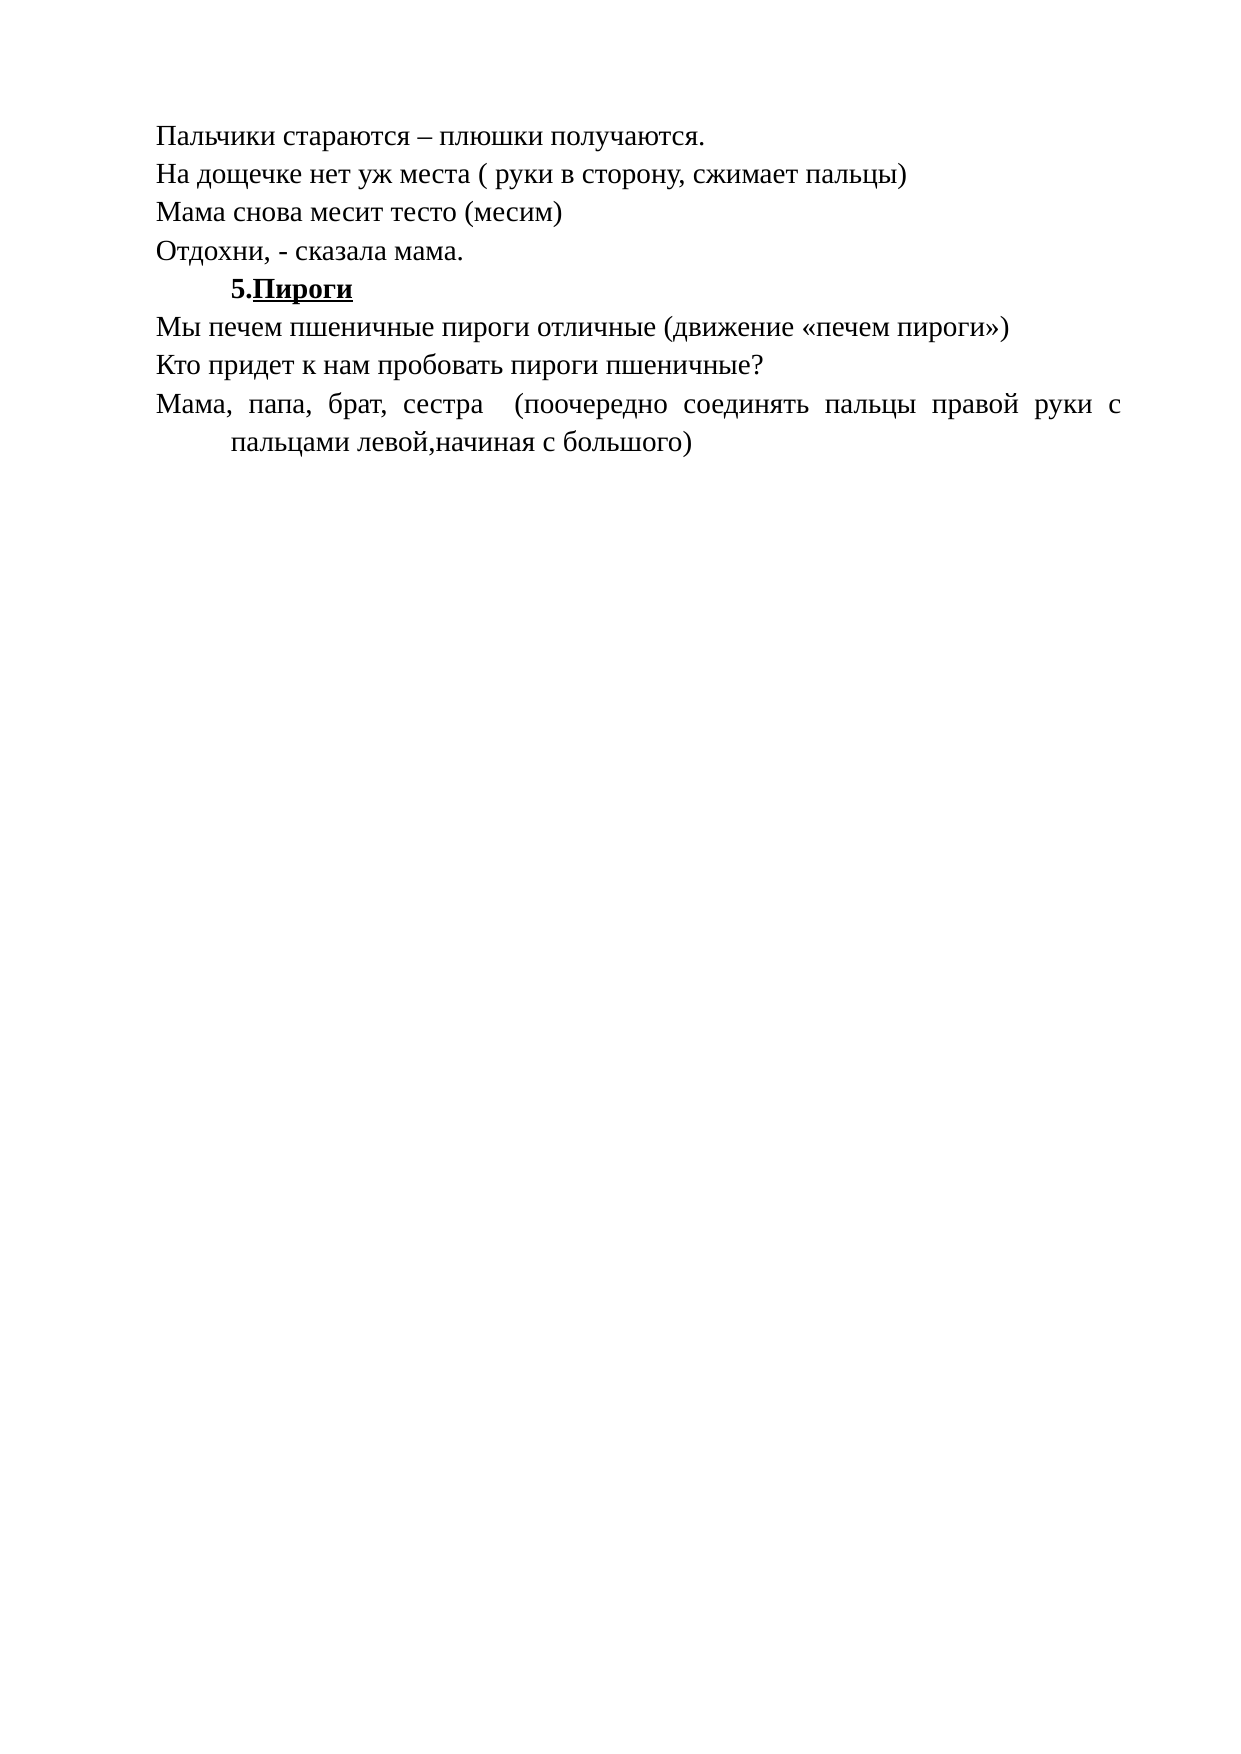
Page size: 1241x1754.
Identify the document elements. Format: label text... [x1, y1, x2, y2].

text Отдохни, - сказала мама. [156, 233, 1122, 266]
text Кто придет к нам пробовать пироги пшеничные? [156, 347, 1122, 381]
list Пироги [231, 271, 1122, 304]
text Пальчики стараются – плюшки получаются. [156, 118, 1122, 152]
text Мама, папа, брат, сестра (поочередно соединять пальцы правой руки с пальцами левой,начиная с большого) [156, 386, 1122, 457]
text Мама снова месит тесто (месим) [156, 194, 1122, 228]
text На дощечке нет уж места ( руки в сторону, сжимает пальцы) [156, 156, 1122, 190]
text Мы печем пшеничные пироги отличные (движение «печем пироги») [156, 309, 1122, 343]
